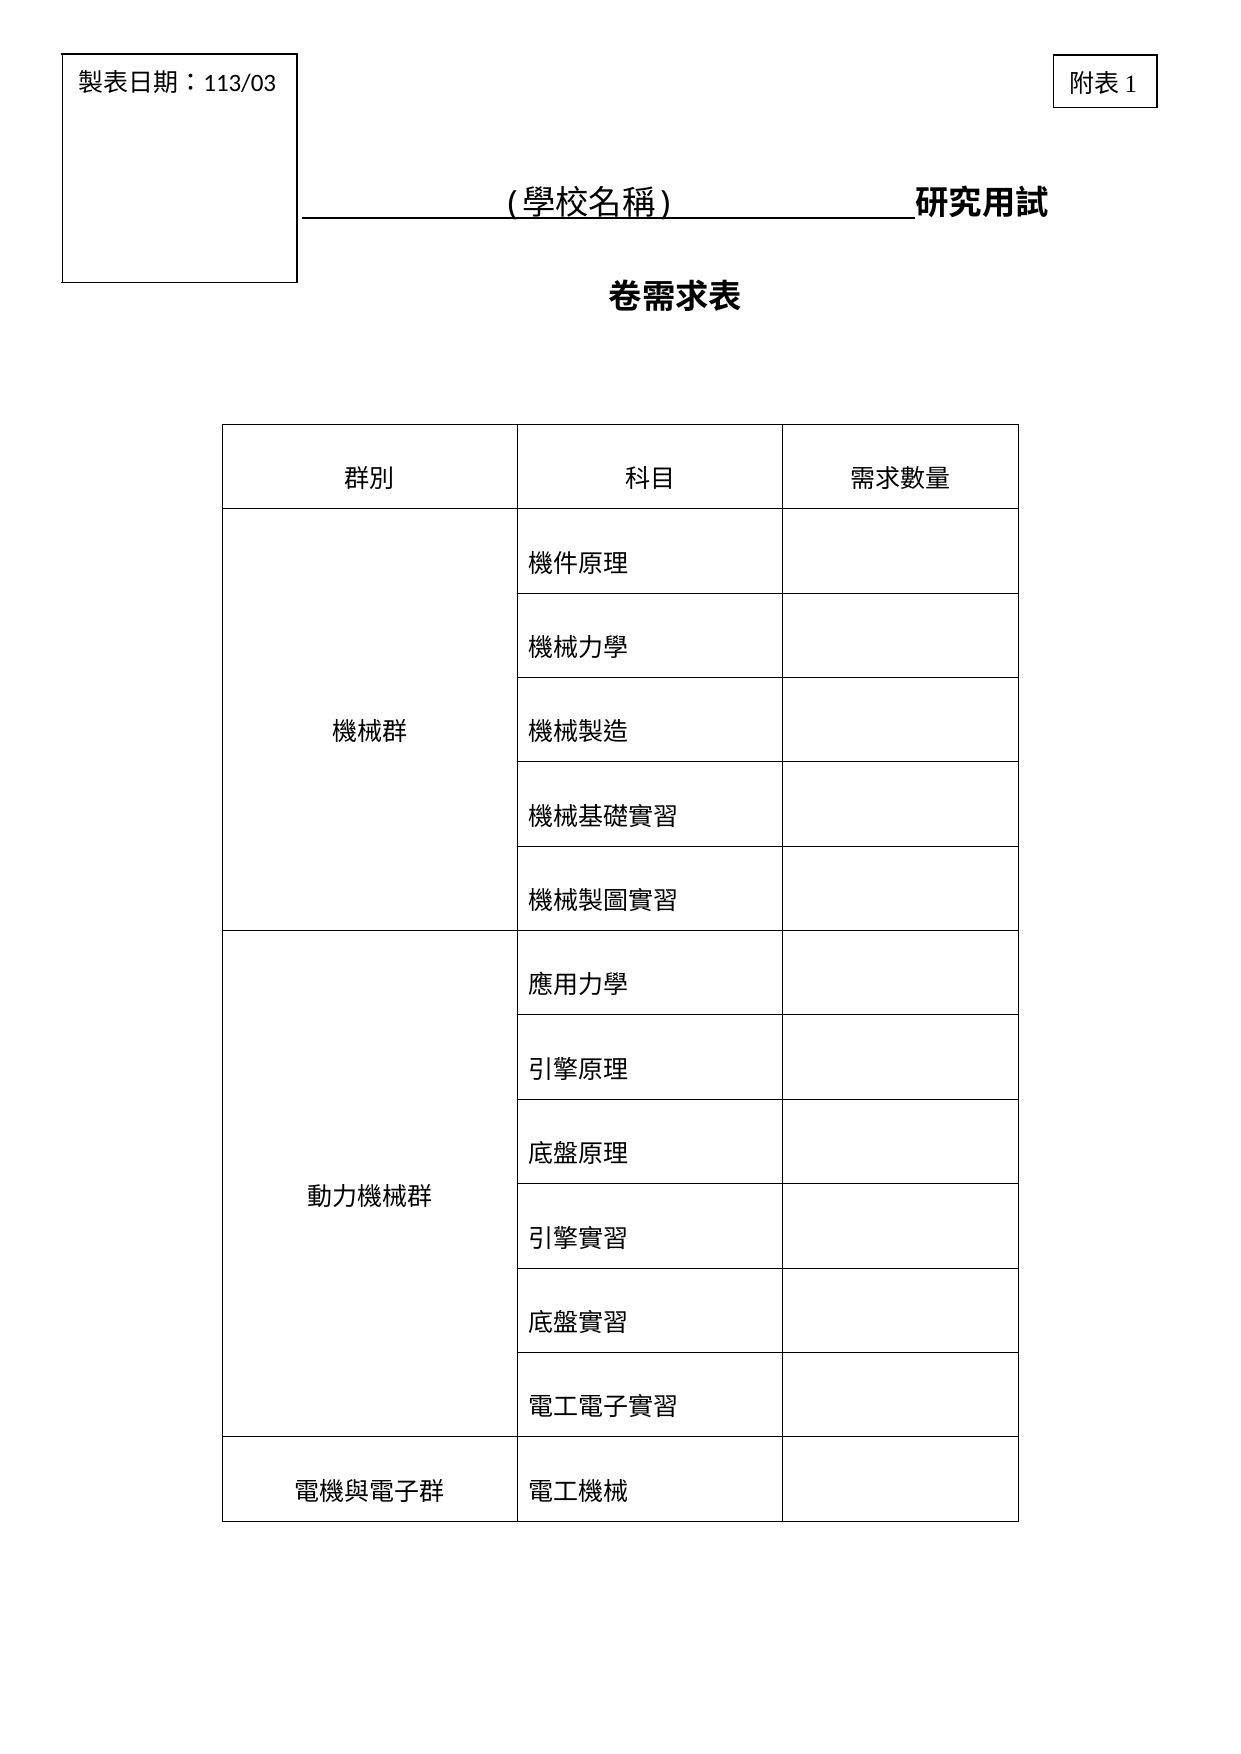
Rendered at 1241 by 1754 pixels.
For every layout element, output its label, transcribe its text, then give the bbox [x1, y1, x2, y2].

table_cell [783, 509, 1018, 592]
table_cell [783, 1437, 1018, 1521]
table_cell 電工電子實習 [518, 1353, 782, 1436]
table_cell 機械製圖實習 [518, 847, 782, 930]
table_cell 機械群 [223, 509, 517, 930]
table_cell 底盤原理 [518, 1100, 782, 1183]
text 附表1 [1069, 63, 1141, 99]
table_cell 引擎實習 [518, 1184, 782, 1267]
table_header 科目 [518, 425, 782, 508]
table_cell [783, 678, 1018, 761]
table_cell [783, 931, 1018, 1014]
table_cell 應用力學 [518, 931, 782, 1014]
table_cell 底盤實習 [518, 1269, 782, 1352]
table_cell [783, 762, 1018, 846]
text 製表日期：113/03 [78, 62, 281, 98]
table_cell 機件原理 [518, 509, 782, 592]
table_cell [783, 847, 1018, 930]
table_cell [783, 1353, 1018, 1436]
text [1054, 56, 1156, 107]
table_cell [783, 1100, 1018, 1183]
table_header 群別 [223, 425, 517, 508]
text [63, 55, 296, 282]
table_cell 動力機械群 [223, 931, 517, 1436]
table_cell [783, 1184, 1018, 1267]
table_cell 電工機械 [518, 1437, 782, 1521]
table_cell [783, 594, 1018, 677]
table_header 需求數量 [783, 425, 1018, 508]
table_cell [783, 1015, 1018, 1099]
text (學校名稱) 研究用試卷需求表 [187, 158, 1053, 314]
table_cell [783, 1269, 1018, 1352]
table_cell 電機與電子群 [223, 1437, 517, 1521]
table_cell 引擎原理 [518, 1015, 782, 1099]
table_cell 機械製造 [518, 678, 782, 761]
table_cell 機械基礎實習 [518, 762, 782, 846]
table_cell 機械力學 [518, 594, 782, 677]
